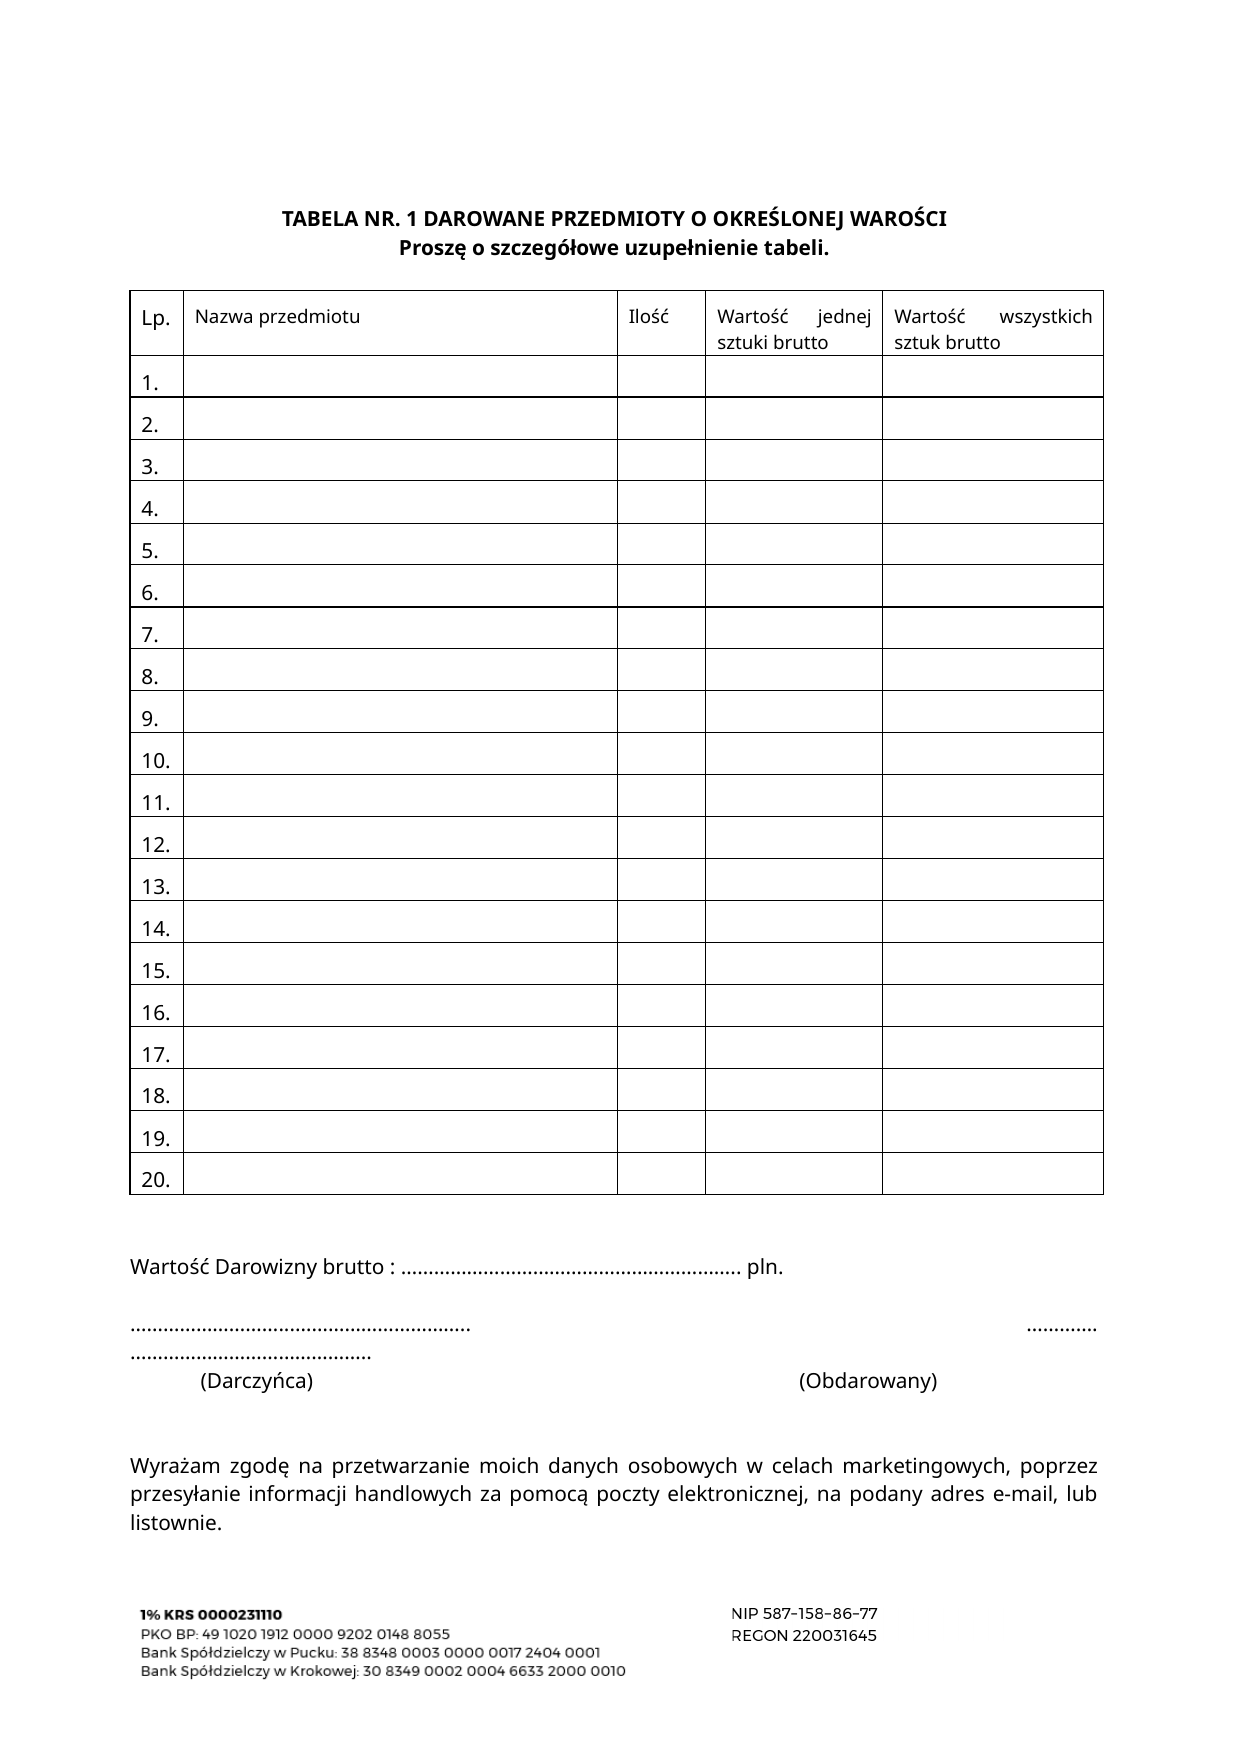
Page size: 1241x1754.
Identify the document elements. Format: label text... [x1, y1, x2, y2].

table_cell [184, 649, 617, 690]
table_cell [184, 985, 617, 1026]
table_cell [706, 565, 882, 606]
table_cell [618, 985, 705, 1026]
table_cell [883, 440, 1103, 480]
table_cell [706, 817, 882, 858]
table_cell [883, 901, 1103, 942]
table_cell [184, 1153, 617, 1194]
text Wyrażam zgodę na przetwarzanie moich danych osobowych w celach marketingowych, poprzez przesyłanie informacji handlowych za pomocą poczty elektronicznej, na podany adres e-mail, lub listownie. [130, 1451, 1098, 1536]
table_cell 2. [131, 398, 183, 438]
table_cell [618, 859, 705, 900]
table_cell [883, 775, 1103, 816]
table_cell 15. [131, 943, 183, 984]
table_cell [706, 1027, 882, 1068]
table_cell [618, 691, 705, 732]
table_cell [618, 943, 705, 984]
table_cell 12. [131, 817, 183, 858]
table_cell [706, 691, 882, 732]
table_cell [706, 901, 882, 942]
table_cell [706, 608, 882, 648]
table_cell [184, 733, 617, 774]
table_cell [618, 524, 705, 564]
table_cell [883, 1111, 1103, 1152]
table_cell [184, 565, 617, 606]
table_cell [184, 398, 617, 438]
table_cell [184, 817, 617, 858]
table_cell [883, 1069, 1103, 1110]
table_cell [184, 1069, 617, 1110]
table_cell [618, 1111, 705, 1152]
text (Darczyńca) (Obdarowany) [130, 1366, 1098, 1394]
table_cell [184, 943, 617, 984]
table_cell [883, 565, 1103, 606]
table_cell [184, 775, 617, 816]
table_cell 16. [131, 985, 183, 1026]
table_cell [618, 733, 705, 774]
table_cell [618, 649, 705, 690]
table_header Ilość [618, 291, 705, 354]
table_cell [184, 691, 617, 732]
table_cell [883, 1027, 1103, 1068]
table_header Nazwa przedmiotu [184, 291, 617, 354]
table_cell [618, 1027, 705, 1068]
table_cell 9. [131, 691, 183, 732]
table_cell [706, 943, 882, 984]
table_cell [883, 398, 1103, 438]
table_cell 14. [131, 901, 183, 942]
table_cell [883, 985, 1103, 1026]
table_cell [706, 1153, 882, 1194]
table_cell [184, 1111, 617, 1152]
table_cell 20. [131, 1153, 183, 1194]
table_cell [883, 943, 1103, 984]
table_cell [706, 1069, 882, 1110]
table_header Lp. [131, 291, 183, 354]
table_cell [883, 649, 1103, 690]
text ………………………...………………………….. ………….…………………………………….. [130, 1309, 1098, 1366]
table_cell [706, 859, 882, 900]
table_cell [618, 1153, 705, 1194]
table_cell [618, 817, 705, 858]
table_cell [184, 608, 617, 648]
table_cell 5. [131, 524, 183, 564]
text TABELA NR. 1 DAROWANE PRZEDMIOTY O OKREŚLONEJ WAROŚCI [130, 204, 1098, 233]
table_cell [706, 524, 882, 564]
table_header Wartość jednej sztuki brutto [706, 291, 882, 354]
table_cell [706, 649, 882, 690]
table_cell [883, 608, 1103, 648]
table_cell 19. [131, 1111, 183, 1152]
table_header Wartość wszystkich sztuk brutto [883, 291, 1103, 354]
table_cell [618, 481, 705, 522]
table_cell [184, 481, 617, 522]
table_cell 4. [131, 481, 183, 522]
table_cell 1. [131, 356, 183, 396]
table_cell [706, 440, 882, 480]
table_cell 17. [131, 1027, 183, 1068]
table_cell [184, 901, 617, 942]
table_cell [618, 440, 705, 480]
table_cell 8. [131, 649, 183, 690]
table_cell [618, 398, 705, 438]
table_cell [706, 356, 882, 396]
table_cell [706, 398, 882, 438]
table_cell 18. [131, 1069, 183, 1110]
text Wartość Darowizny brutto : …………………………………………………….. pln. [130, 1252, 1098, 1280]
table_cell 10. [131, 733, 183, 774]
table_cell [618, 565, 705, 606]
table_cell [184, 440, 617, 480]
table_cell [883, 1153, 1103, 1194]
table_cell [706, 1111, 882, 1152]
table_cell 7. [131, 608, 183, 648]
table_cell [184, 859, 617, 900]
table_cell [618, 901, 705, 942]
table_cell [883, 859, 1103, 900]
table_cell [883, 817, 1103, 858]
table_cell [618, 1069, 705, 1110]
table_cell [618, 356, 705, 396]
table_cell [883, 691, 1103, 732]
table_cell [618, 775, 705, 816]
table_cell [706, 775, 882, 816]
table_cell [883, 733, 1103, 774]
table_cell 11. [131, 775, 183, 816]
text Proszę o szczegółowe uzupełnienie tabeli. [130, 233, 1098, 261]
table_cell [883, 481, 1103, 522]
table_cell [706, 733, 882, 774]
table_cell [184, 356, 617, 396]
table_cell 6. [131, 565, 183, 606]
table_cell [706, 481, 882, 522]
table_cell [618, 608, 705, 648]
table_cell [883, 356, 1103, 396]
table_cell 13. [131, 859, 183, 900]
table_cell [706, 985, 882, 1026]
table_cell [184, 1027, 617, 1068]
table_cell [883, 524, 1103, 564]
table_cell [184, 524, 617, 564]
table_cell 3. [131, 440, 183, 480]
